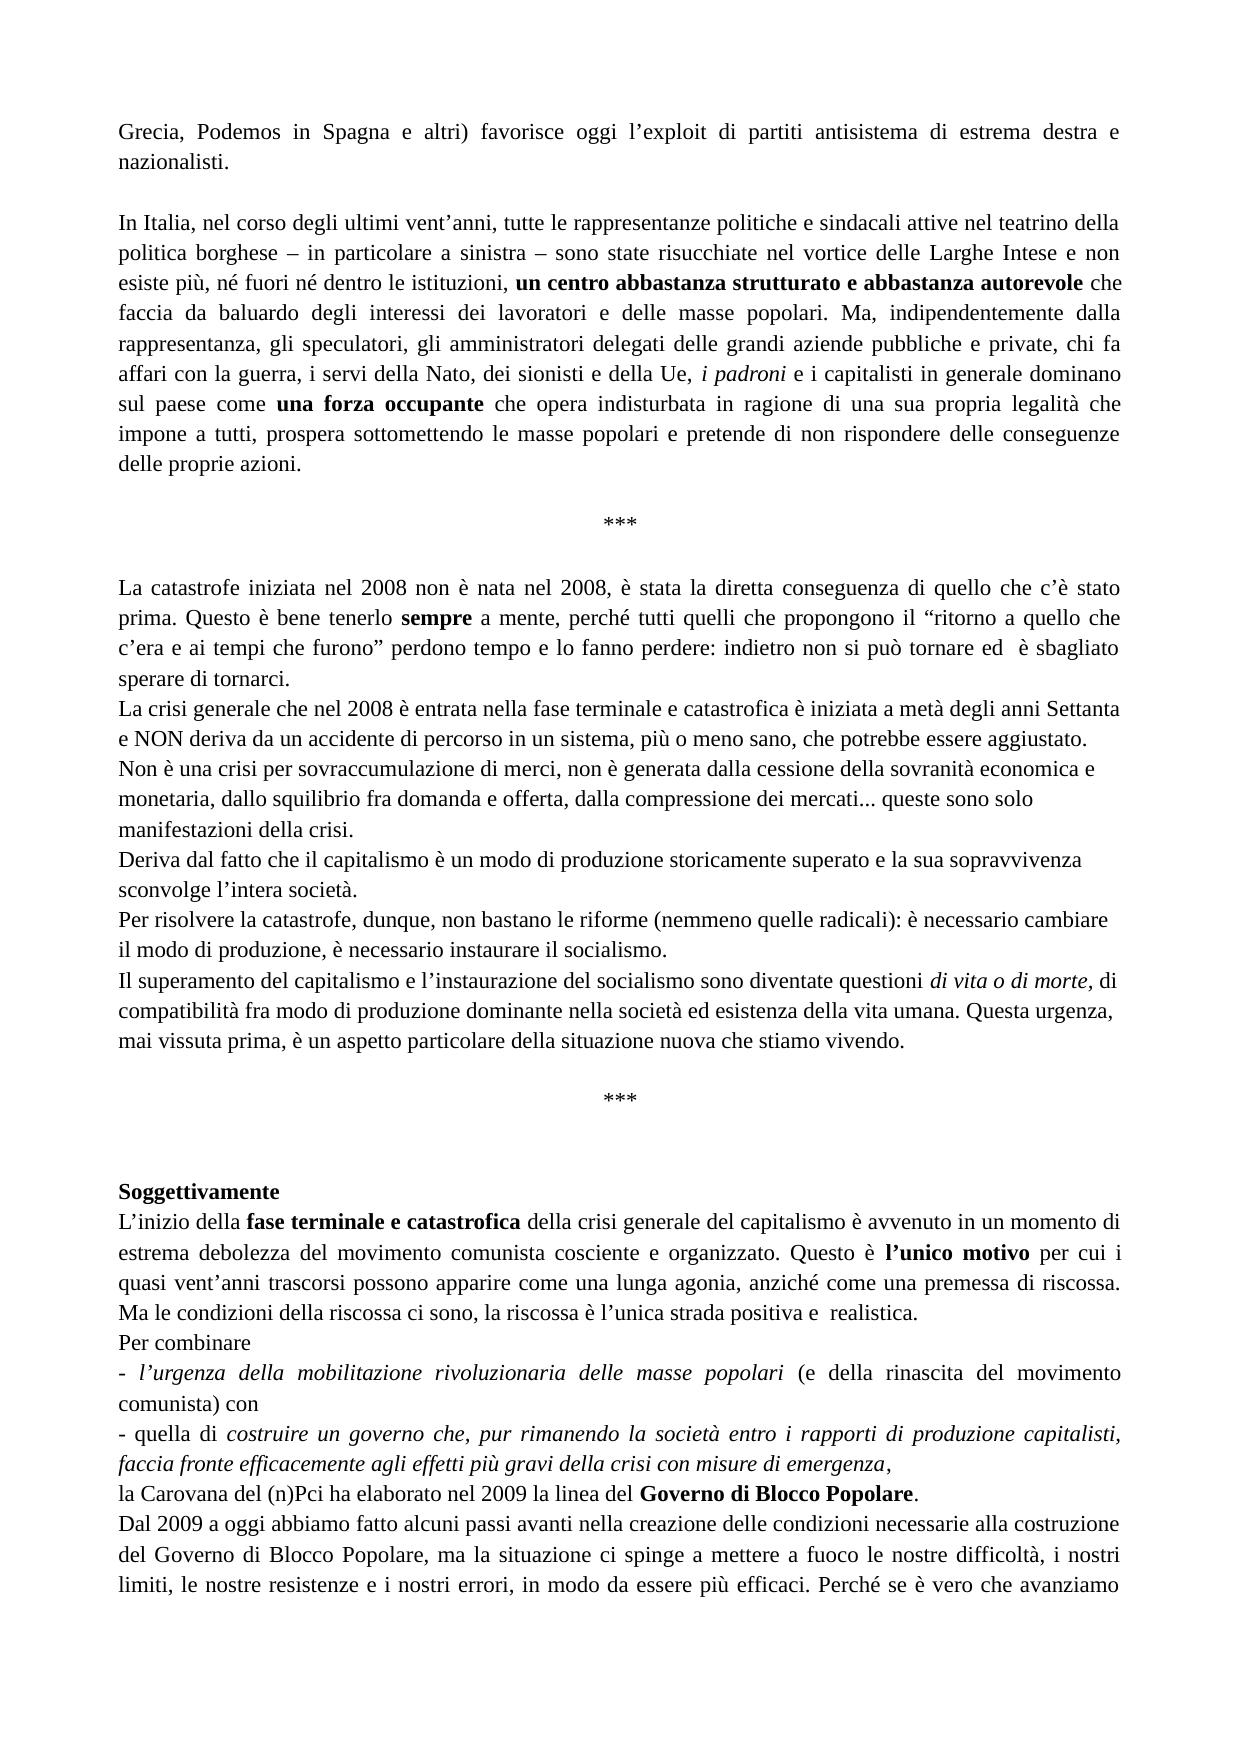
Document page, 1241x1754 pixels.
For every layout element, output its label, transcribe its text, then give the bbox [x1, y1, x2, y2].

text - quella di costruire un governo che, pur rimanendo la società entro i rapporti di produzione capitalisti, faccia fronte efficacemente agli effetti più gravi della crisi con misure di emergenza, [118, 1420, 1122, 1476]
text La catastrofe iniziata nel 2008 non è nata nel 2008, è stata la diretta conseguenza di quello che c’è stato prima. Questo è bene tenerlo sempre a mente, perché tutti quelli che propongono il “ritorno a quello che c’era e ai tempi che furono” perdono tempo e lo fanno perdere: indietro non si può tornare ed è sbagliato sperare di tornarci. [118, 574, 1122, 691]
text Soggettivamente [118, 1178, 1122, 1204]
text la Carovana del (n)Pci ha elaborato nel 2009 la linea del Governo di Blocco Popolare. [118, 1480, 1122, 1507]
text *** [118, 511, 1122, 537]
text Per risolvere la catastrofe, dunque, non bastano le riforme (nemmeno quelle radicali): è necessario cambiare il modo di produzione, è necessario instaurare il socialismo. [118, 906, 1122, 963]
text Il superamento del capitalismo e l’instaurazione del socialismo sono diventate questioni di vita o di morte, di compatibilità fra modo di produzione dominante nella società ed esistenza della vita umana. Questa urgenza, mai vissuta prima, è un aspetto particolare della situazione nuova che stiamo vivendo. [118, 967, 1122, 1053]
text Non è una crisi per sovraccumulazione di merci, non è generata dalla cessione della sovranità economica e monetaria, dallo squilibrio fra domanda e offerta, dalla compressione dei mercati... queste sono solo manifestazioni della crisi. [118, 755, 1122, 842]
text Deriva dal fatto che il capitalismo è un modo di produzione storicamente superato e la sua sopravvivenza sconvolge l’intera società. [118, 846, 1122, 902]
text Per combinare [118, 1329, 1122, 1356]
text L’inizio della fase terminale e catastrofica della crisi generale del capitalismo è avvenuto in un momento di estrema debolezza del movimento comunista cosciente e organizzato. Questo è l’unico motivo per cui i quasi vent’anni trascorsi possono apparire come una lunga agonia, anziché come una premessa di riscossa. Ma le condizioni della riscossa ci sono, la riscossa è l’unica strada positiva e realistica. [118, 1208, 1122, 1325]
text Dal 2009 a oggi abbiamo fatto alcuni passi avanti nella creazione delle condizioni necessarie alla costruzione del Governo di Blocco Popolare, ma la situazione ci spinge a mettere a fuoco le nostre difficoltà, i nostri limiti, le nostre resistenze e i nostri errori, in modo da essere più efficaci. Perché se è vero che avanziamo [118, 1511, 1122, 1597]
text - l’urgenza della mobilitazione rivoluzionaria delle masse popolari (e della rinascita del movimento comunista) con [118, 1359, 1122, 1416]
text In Italia, nel corso degli ultimi vent’anni, tutte le rappresentanze politiche e sindacali attive nel teatrino della politica borghese – in particolare a sinistra – sono state risucchiate nel vortice delle Larghe Intese e non esiste più, né fuori né dentro le istituzioni, un centro abbastanza strutturato e abbastanza autorevole che faccia da baluardo degli interessi dei lavoratori e delle masse popolari. Ma, indipendentemente dalla rappresentanza, gli speculatori, gli amministratori delegati delle grandi aziende pubbliche e private, chi fa affari con la guerra, i servi della Nato, dei sionisti e della Ue, i padroni e i capitalisti in generale dominano sul paese come una forza occupante che opera indisturbata in ragione di una sua propria legalità che impone a tutti, prospera sottomettendo le masse popolari e pretende di non rispondere delle conseguenze delle proprie azioni. [118, 209, 1122, 477]
text La crisi generale che nel 2008 è entrata nella fase terminale e catastrofica è iniziata a metà degli anni Settanta e NON deriva da un accidente di percorso in un sistema, più o meno sano, che potrebbe essere aggiustato. [118, 695, 1122, 751]
text *** [118, 1088, 1122, 1114]
text Grecia, Podemos in Spagna e altri) favorisce oggi l’exploit di partiti antisistema di estrema destra e nazionalisti. [118, 118, 1122, 175]
